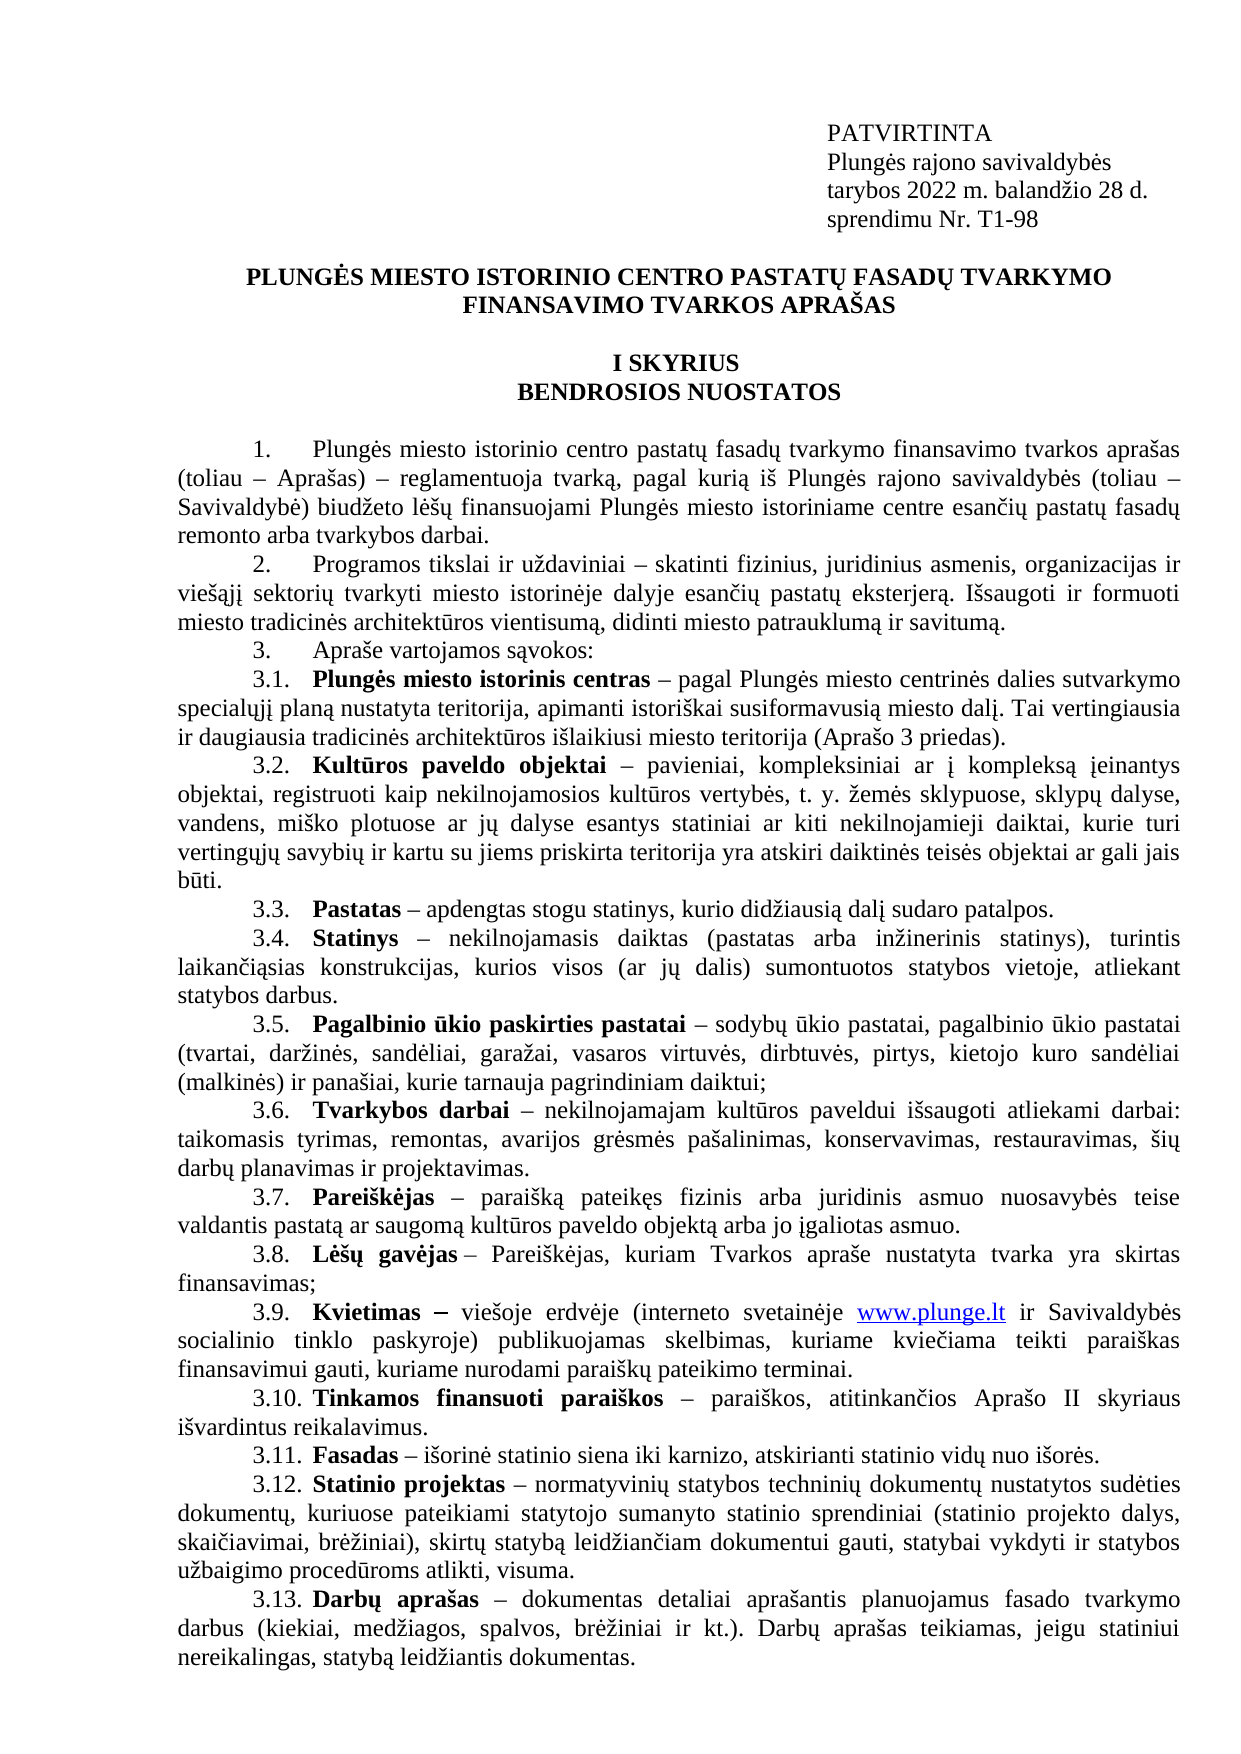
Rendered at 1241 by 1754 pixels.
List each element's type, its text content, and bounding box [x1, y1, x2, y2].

text 2. Programos tikslai ir uždaviniai – skatinti fizinius, juridinius asmenis, organizacijas ir viešąjį sektorių tvarkyti miesto istorinėje dalyje esančių pastatų eksterjerą. Išsaugoti ir formuoti miesto tradicinės architektūros vientisumą, didinti miesto patrauklumą ir savitumą. [177, 549, 1181, 636]
text 3.9. Kvietimas viešoje erdvėje (interneto svetainėje www.plunge.lt ir Savivaldybės socialinio tinklo paskyroje) publikuojamas skelbimas, kuriame kviečiama teikti paraiškas finansavimui gauti, kuriame nurodami paraiškų pateikimo terminai. [177, 1297, 1181, 1383]
text BENDROSIOS NUOSTATOS [177, 377, 1181, 406]
text 3.5. Pagalbinio ūkio paskirties pastatai – sodybų ūkio pastatai, pagalbinio ūkio pastatai (tvartai, daržinės, sandėliai, garažai, vasaros virtuvės, dirbtuvės, pirtys, kietojo kuro sandėliai (malkinės) ir panašiai, kurie tarnauja pagrindiniam daiktui; [177, 1009, 1181, 1096]
text 3.6. Tvarkybos darbai – nekilnojamajam kultūros paveldui išsaugoti atliekami darbai: taikomasis tyrimas, remontas, avarijos grėsmės pašalinimas, konservavimas, restauravimas, šių darbų planavimas ir projektavimas. [177, 1096, 1181, 1182]
text 3. Apraše vartojamos sąvokos: [177, 636, 1181, 664]
text 3.12. Statinio projektas – normatyvinių statybos techninių dokumentų nustatytos sudėties dokumentų, kuriuose pateikiami statytojo sumanyto statinio sprendiniai (statinio projekto dalys, skaičiavimai, brėžiniai), skirtų statybą leidžiančiam dokumentui gauti, statybai vykdyti ir statybos užbaigimo procedūroms atlikti, visuma. [177, 1469, 1181, 1584]
text 3.7. Pareiškėjas – paraišką pateikęs fizinis arba juridinis asmuo nuosavybės teise valdantis pastatą ar saugomą kultūros paveldo objektą arba jo įgaliotas asmuo. [177, 1182, 1181, 1239]
text 3.8. Lėšų gavėjas – Pareiškėjas, kuriam Tvarkos apraše nustatyta tvarka yra skirtas finansavimas; [177, 1239, 1181, 1297]
text PLUNGĖS MIESTO ISTORINIO CENTRO PASTATŲ FASADŲ TVARKYMO FINANSAVIMO TVARKOS APRAŠAS [177, 262, 1181, 319]
text Plungės rajono savivaldybės [717, 147, 1181, 176]
text 1. Plungės miesto istorinio centro pastatų fasadų tvarkymo finansavimo tvarkos aprašas (toliau – Aprašas) – reglamentuoja tvarką, pagal kurią iš Plungės rajono savivaldybės (toliau – Savivaldybė) biudžeto lėšų finansuojami Plungės miesto istoriniame centre esančių pastatų fasadų remonto arba tvarkybos darbai. [177, 434, 1181, 549]
text PATVIRTINTA [692, 118, 1181, 147]
text tarybos 2022 m. balandžio 28 d. [717, 176, 1181, 204]
text I SKYRIUS [177, 348, 1181, 377]
text 3.11. Fasadas – išorinė statinio siena iki karnizo, atskirianti statinio vidų nuo išorės. [177, 1441, 1181, 1469]
text 3.4. Statinys – nekilnojamasis daiktas (pastatas arba inžinerinis statinys), turintis laikančiąsias konstrukcijas, kurios visos (ar jų dalis) sumontuotos statybos vietoje, atliekant statybos darbus. [177, 923, 1181, 1009]
text 3.13. Darbų aprašas – dokumentas detaliai aprašantis planuojamus fasado tvarkymo darbus (kiekiai, medžiagos, spalvos, brėžiniai ir kt.). Darbų aprašas teikiamas, jeigu statiniui nereikalingas, statybą leidžiantis dokumentas. [177, 1584, 1181, 1671]
text sprendimu Nr. T1-98 [717, 204, 1181, 233]
text 3.2. Kultūros paveldo objektai – pavieniai, kompleksiniai ar į kompleksą įeinantys objektai, registruoti kaip nekilnojamosios kultūros vertybės, t. y. žemės sklypuose, sklypų dalyse, vandens, miško plotuose ar jų dalyse esantys statiniai ar kiti nekilnojamieji daiktai, kurie turi vertingųjų savybių ir kartu su jiems priskirta teritorija yra atskiri daiktinės teisės objektai ar gali jais būti. [177, 751, 1181, 894]
text 3.3. Pastatas – apdengtas stogu statinys, kurio didžiausią dalį sudaro patalpos. [177, 894, 1181, 923]
text 3.10. Tinkamos finansuoti paraiškos – paraiškos, atitinkančios Aprašo II skyriaus išvardintus reikalavimus. [177, 1383, 1181, 1441]
text 3.1. Plungės miesto istorinis centras – pagal Plungės miesto centrinės dalies sutvarkymo specialųjį planą nustatyta teritorija, apimanti istoriškai susiformavusią miesto dalį. Tai vertingiausia ir daugiausia tradicinės architektūros išlaikiusi miesto teritorija (Aprašo 3 priedas). [177, 664, 1181, 751]
